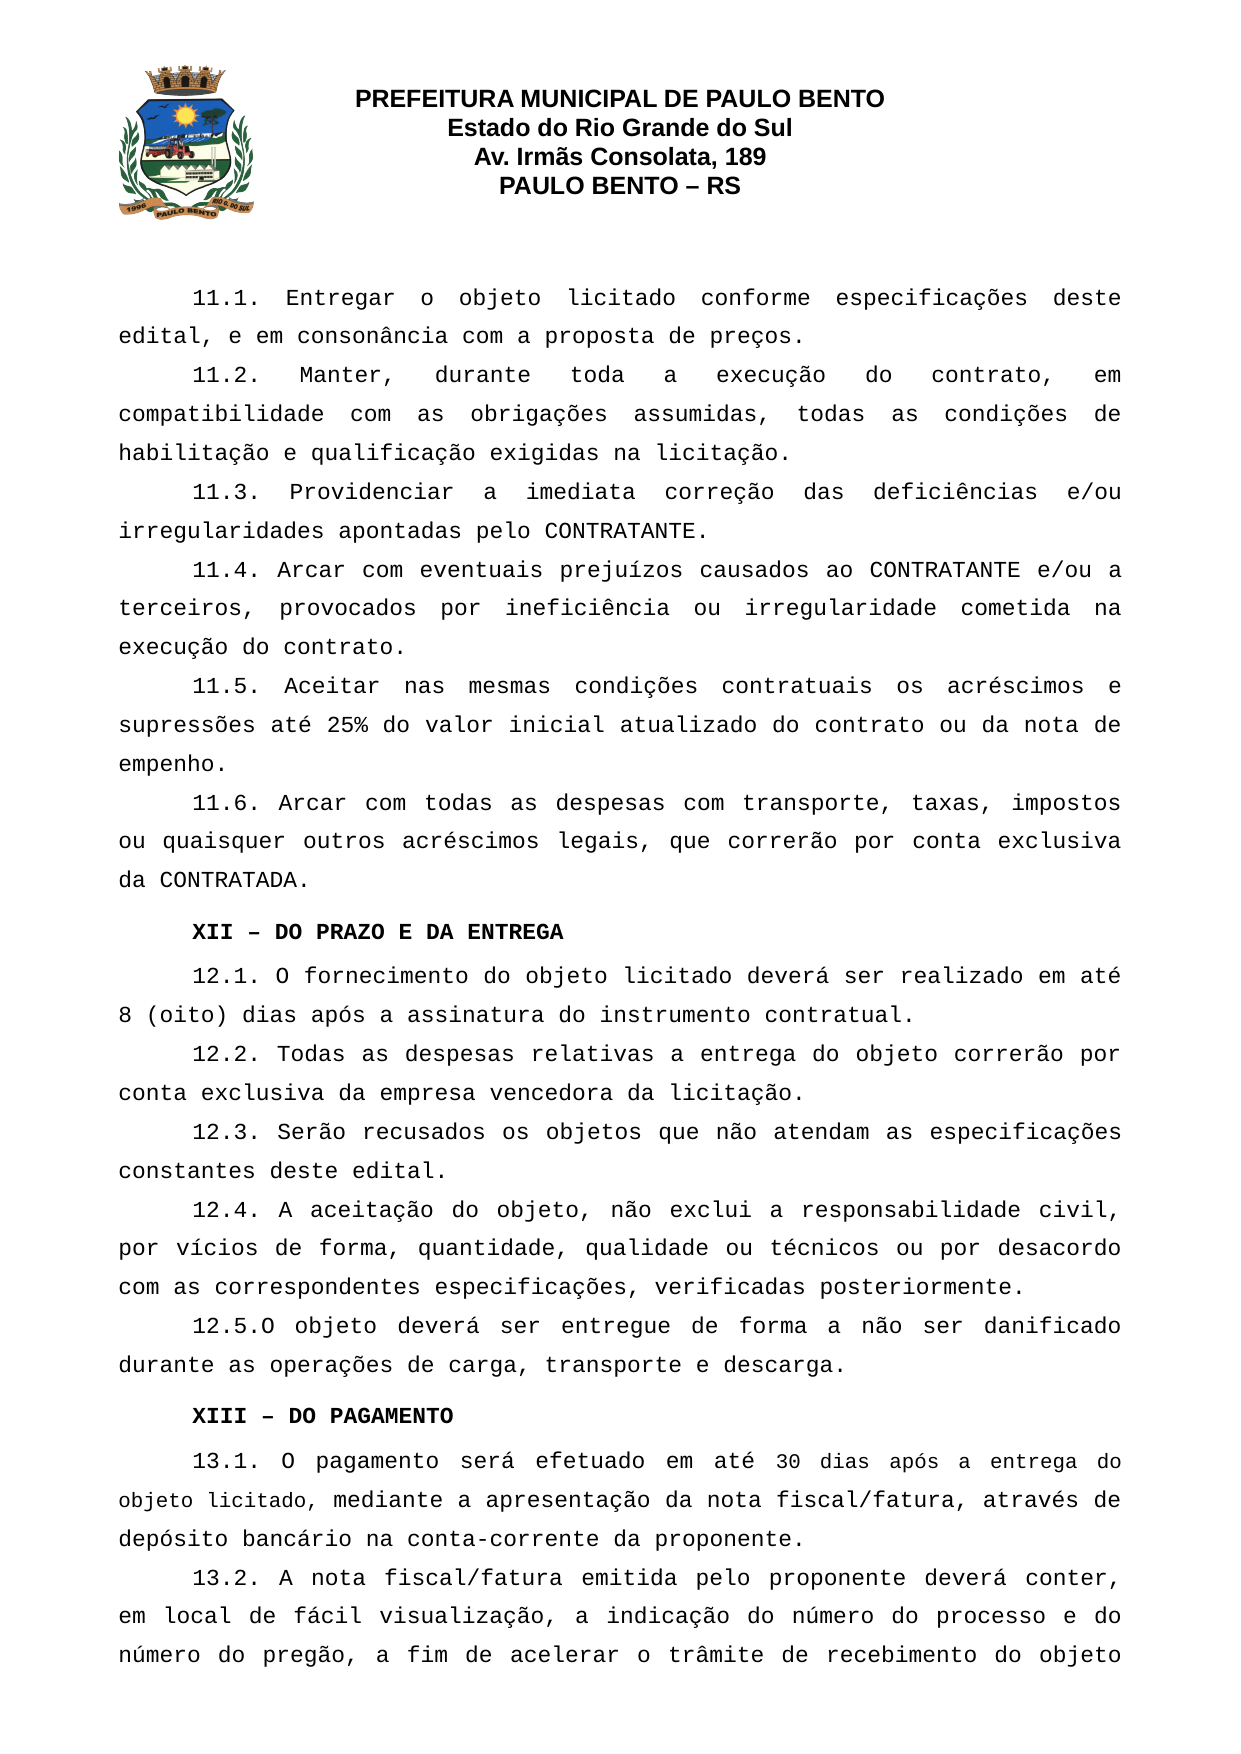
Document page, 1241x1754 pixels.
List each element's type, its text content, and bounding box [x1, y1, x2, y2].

text 11.3. Providenciar a imediata correção das deficiências e/ou irregularidades apontadas pelo CONTRATANTE. [118, 480, 1122, 545]
text XIII – DO PAGAMENTO [118, 1404, 1122, 1431]
text 12.2. Todas as despesas relativas a entrega do objeto correrão por conta exclusiva da empresa vencedora da licitação. [118, 1042, 1122, 1107]
text XII – DO PRAZO E DA ENTREGA [118, 920, 1122, 946]
text 13.1. O pagamento será efetuado em até 30 dias após a entrega do objeto licitado, mediante a apresentação da nota fiscal/fatura, através de depósito bancário na conta-corrente da proponente. [118, 1449, 1122, 1553]
text 11.4. Arcar com eventuais prejuízos causados ao CONTRATANTE e/ou a terceiros, provocados por ineficiência ou irregularidade cometida na execução do contrato. [118, 558, 1122, 662]
text 11.2. Manter, durante toda a execução do contrato, em compatibilidade com as obrigações assumidas, todas as condições de habilitação e qualificação exigidas na licitação. [118, 364, 1122, 467]
text 12.5.O objeto deverá ser entregue de forma a não ser danificado durante as operações de carga, transporte e descarga. [118, 1314, 1122, 1379]
text 11.5. Aceitar nas mesmas condições contratuais os acréscimos e supressões até 25% do valor inicial atualizado do contrato ou da nota de empenho. [118, 674, 1122, 778]
text 12.1. O fornecimento do objeto licitado deverá ser realizado em até 8 (oito) dias após a assinatura do instrumento contratual. [118, 965, 1122, 1029]
text 11.6. Arcar com todas as despesas com transporte, taxas, impostos ou quaisquer outros acréscimos legais, que correrão por conta exclusiva da CONTRATADA. [118, 791, 1122, 895]
text 12.4. A aceitação do objeto, não exclui a responsabilidade civil, por vícios de forma, quantidade, qualidade ou técnicos ou por desacordo com as correspondentes especificações, verificadas posteriormente. [118, 1198, 1122, 1302]
text 11.1. Entregar o objeto licitado conforme especificações deste edital, e em consonância com a proposta de preços. [118, 286, 1122, 351]
text 13.2. A nota fiscal/fatura emitida pelo proponente deverá conter, em local de fácil visualização, a indicação do número do processo e do número do pregão, a fim de acelerar o trâmite de recebimento do objeto [118, 1566, 1122, 1669]
text 12.3. Serão recusados os objetos que não atendam as especificações constantes deste edital. [118, 1120, 1122, 1185]
